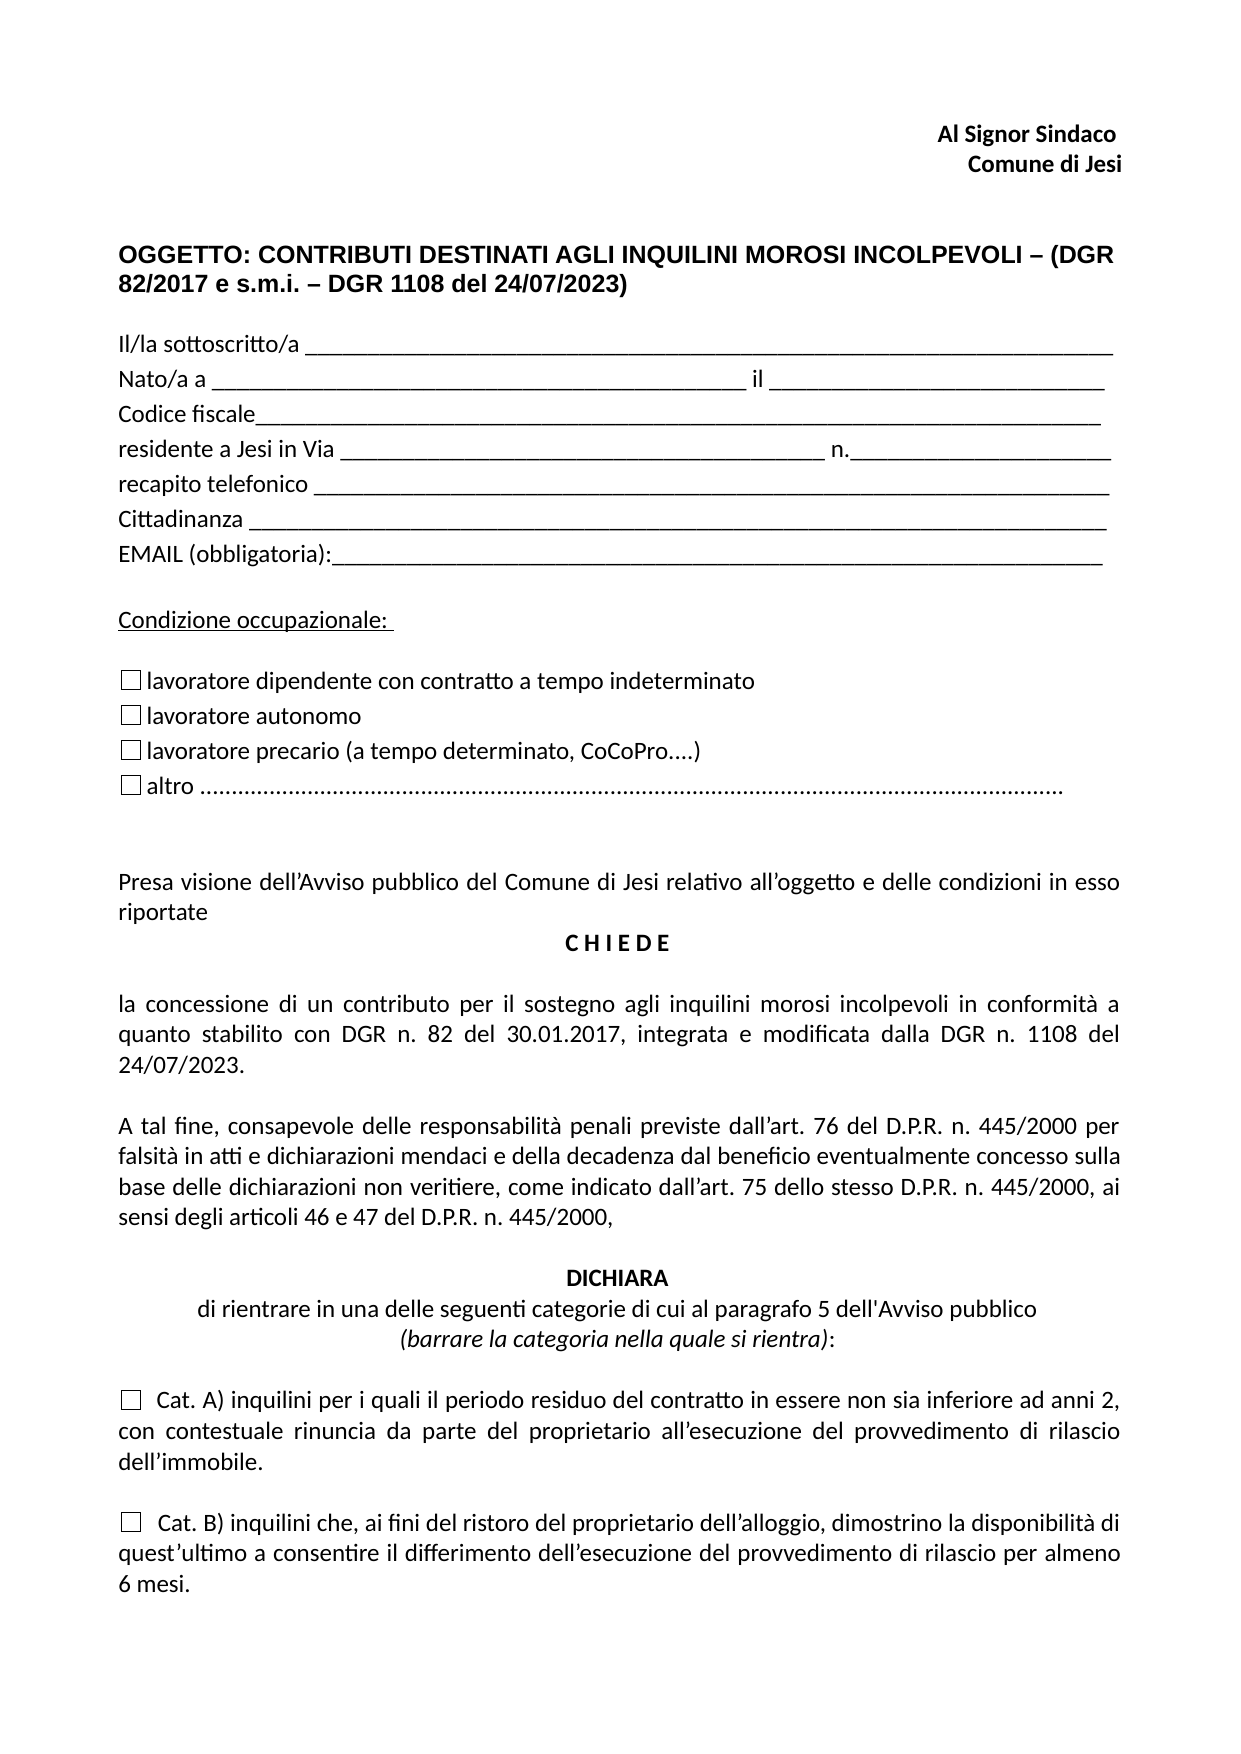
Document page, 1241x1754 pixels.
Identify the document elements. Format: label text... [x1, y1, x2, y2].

text Comune di Jesi [118, 149, 1122, 179]
text lavoratore dipendente con contratto a tempo indeterminato [118, 665, 1122, 695]
text Cat. A) inquilini per i quali il periodo residuo del contratto in essere non sia inferiore ad anni 2, con contestuale rinuncia da parte del proprietario all’esecuzione del provvedimento di rilascio dell’immobile. [118, 1385, 1122, 1476]
text Presa visione dell’Avviso pubblico del Comune di Jesi relativo all’oggetto e delle condizioni in esso riportate [118, 866, 1122, 927]
text Nato/a a ___________________________________________ il ___________________________ [118, 363, 1122, 394]
text DICHIARA [118, 1263, 1122, 1293]
text EMAIL (obbligatoria):______________________________________________________________ [118, 538, 1122, 569]
text Condizione occupazionale: [118, 604, 1122, 634]
text recapito telefonico ________________________________________________________________ [118, 468, 1122, 499]
text C H I E D E [118, 927, 1122, 957]
text Cittadinanza _____________________________________________________________________ [118, 503, 1122, 534]
text altro ......................................................................................................................................... [118, 770, 1122, 800]
text Al Signor Sindaco [118, 118, 1122, 149]
text A tal fine, consapevole delle responsabilità penali previste dall’art. 76 del D.P.R. n. 445/2000 per falsità in atti e dichiarazioni mendaci e della decadenza dal beneficio eventualmente concesso sulla base delle dichiarazioni non veritiere, come indicato dall’art. 75 dello stesso D.P.R. n. 445/2000, ai sensi degli articoli 46 e 47 del D.P.R. n. 445/2000, [118, 1110, 1122, 1232]
text Il/la sottoscritto/a _________________________________________________________________ [118, 328, 1122, 359]
text Codice fiscale____________________________________________________________________ [118, 398, 1122, 429]
text (barrare la categoria nella quale si rientra): [118, 1324, 1122, 1354]
text lavoratore precario (a tempo determinato, CoCoPro....) [118, 735, 1122, 765]
text di rientrare in una delle seguenti categorie di cui al paragrafo 5 dell'Avviso pubblico [118, 1293, 1122, 1324]
text la concessione di un contributo per il sostegno agli inquilini morosi incolpevoli in conformità a quanto stabilito con DGR n. 82 del 30.01.2017, integrata e modificata dalla DGR n. 1108 del 24/07/2023. [118, 988, 1122, 1079]
text Cat. B) inquilini che, ai fini del ristoro del proprietario dell’alloggio, dimostrino la disponibilità di quest’ultimo a consentire il differimento dell’esecuzione del provvedimento di rilascio per almeno 6 mesi. [118, 1507, 1122, 1598]
text lavoratore autonomo [118, 700, 1122, 730]
text residente a Jesi in Via _______________________________________ n._____________________ [118, 433, 1122, 464]
text OGGETTO: CONTRIBUTI DESTINATI AGLI INQUILINI MOROSI INCOLPEVOLI – (DGR 82/2017 e s.m.i. – DGR 1108 del 24/07/2023) [118, 240, 1122, 298]
